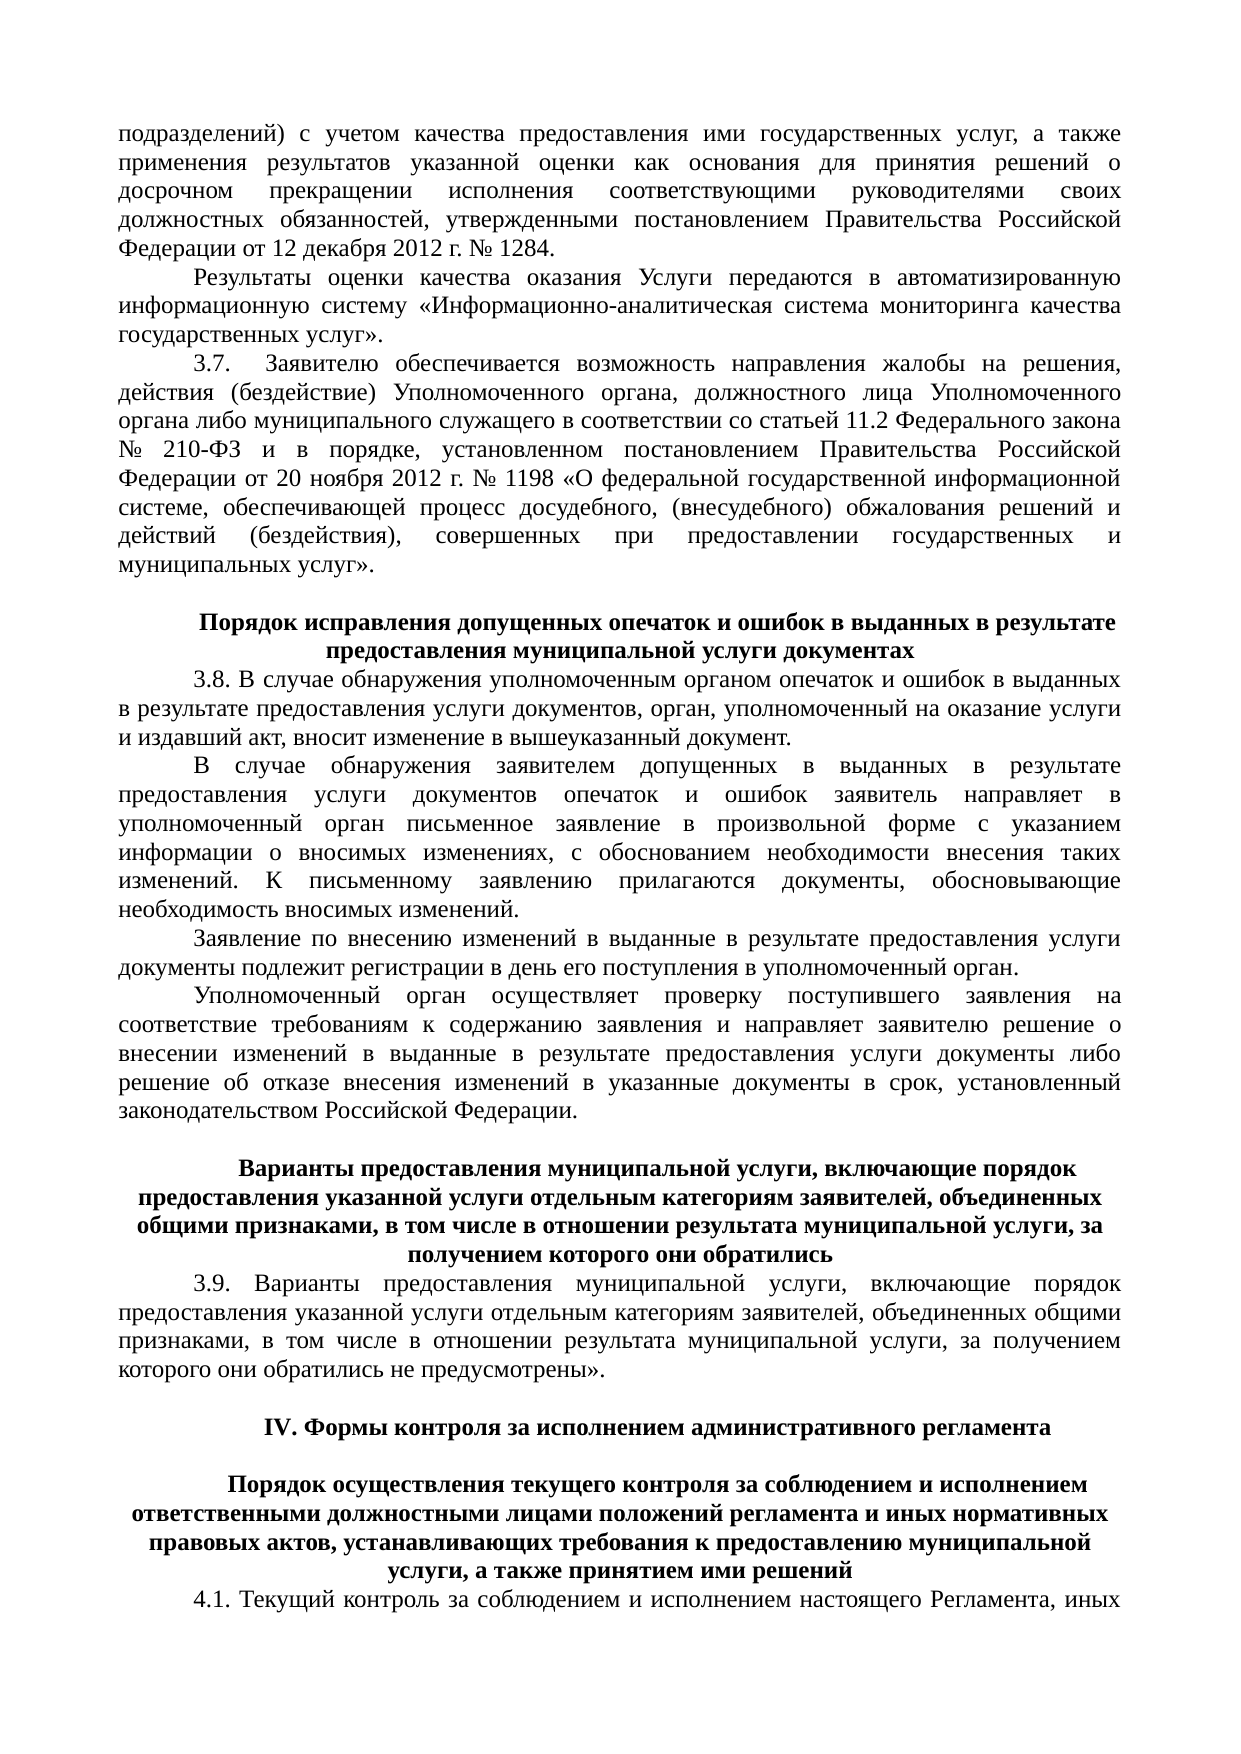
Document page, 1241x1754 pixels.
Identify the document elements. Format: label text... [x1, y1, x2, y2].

text 3.9. Варианты предоставления муниципальной услуги, включающие порядок предоставления указанной услуги отдельным категориям заявителей, объединенных общими признаками, в том числе в отношении результата муниципальной услуги, за получением которого они обратились не предусмотрены». [118, 1268, 1122, 1383]
text 3.7. Заявителю обеспечивается возможность направления жалобы на решения, действия (бездействие) Уполномоченного органа, должностного лица Уполномоченного органа либо муниципального служащего в соответствии со статьей 11.2 Федерального закона № 210-ФЗ и в порядке, установленном постановлением Правительства Российской Федерации от 20 ноября 2012 г. № 1198 «О федеральной государственной информационной системе, обеспечивающей процесс досудебного, (внесудебного) обжалования решений и действий (бездействия), совершенных при предоставлении государственных и муниципальных услуг». [118, 348, 1122, 578]
text В случае обнаружения заявителем допущенных в выданных в результате предоставления услуги документов опечаток и ошибок заявитель направляет в уполномоченный орган письменное заявление в произвольной форме с указанием информации о вносимых изменениях, с обоснованием необходимости внесения таких изменений. К письменному заявлению прилагаются документы, обосновывающие необходимость вносимых изменений. [118, 751, 1122, 923]
text Результаты оценки качества оказания Услуги передаются в автоматизированную информационную систему «Информационно-аналитическая система мониторинга качества государственных услуг». [118, 262, 1122, 348]
text 3.8. В случае обнаружения уполномоченным органом опечаток и ошибок в выданных в результате предоставления услуги документов, орган, уполномоченный на оказание услуги и издавший акт, вносит изменение в вышеуказанный документ. [118, 664, 1122, 751]
text 4.1. Текущий контроль за соблюдением и исполнением настоящего Регламента, иных [118, 1584, 1122, 1613]
text Порядок осуществления текущего контроля за соблюдением и исполнением ответственными должностными лицами положений регламента и иных нормативных правовых актов, устанавливающих требования к предоставлению муниципальной услуги, а также принятием ими решений [118, 1469, 1122, 1584]
text Заявление по внесению изменений в выданные в результате предоставления услуги документы подлежит регистрации в день его поступления в уполномоченный орган. [118, 923, 1122, 981]
text IV. Формы контроля за исполнением административного регламента [118, 1412, 1122, 1441]
text подразделений) с учетом качества предоставления ими государственных услуг, а также применения результатов указанной оценки как основания для принятия решений о досрочном прекращении исполнения соответствующими руководителями своих должностных обязанностей, утвержденными постановлением Правительства Российской Федерации от 12 декабря 2012 г. № 1284. [118, 118, 1122, 262]
text Варианты предоставления муниципальной услуги, включающие порядок предоставления указанной услуги отдельным категориям заявителей, объединенных общими признаками, в том числе в отношении результата муниципальной услуги, за получением которого они обратились [118, 1153, 1122, 1268]
text Порядок исправления допущенных опечаток и ошибок в выданных в результате предоставления муниципальной услуги документах [118, 607, 1122, 664]
text Уполномоченный орган осуществляет проверку поступившего заявления на соответствие требованиям к содержанию заявления и направляет заявителю решение о внесении изменений в выданные в результате предоставления услуги документы либо решение об отказе внесения изменений в указанные документы в срок, установленный законодательством Российской Федерации. [118, 981, 1122, 1124]
